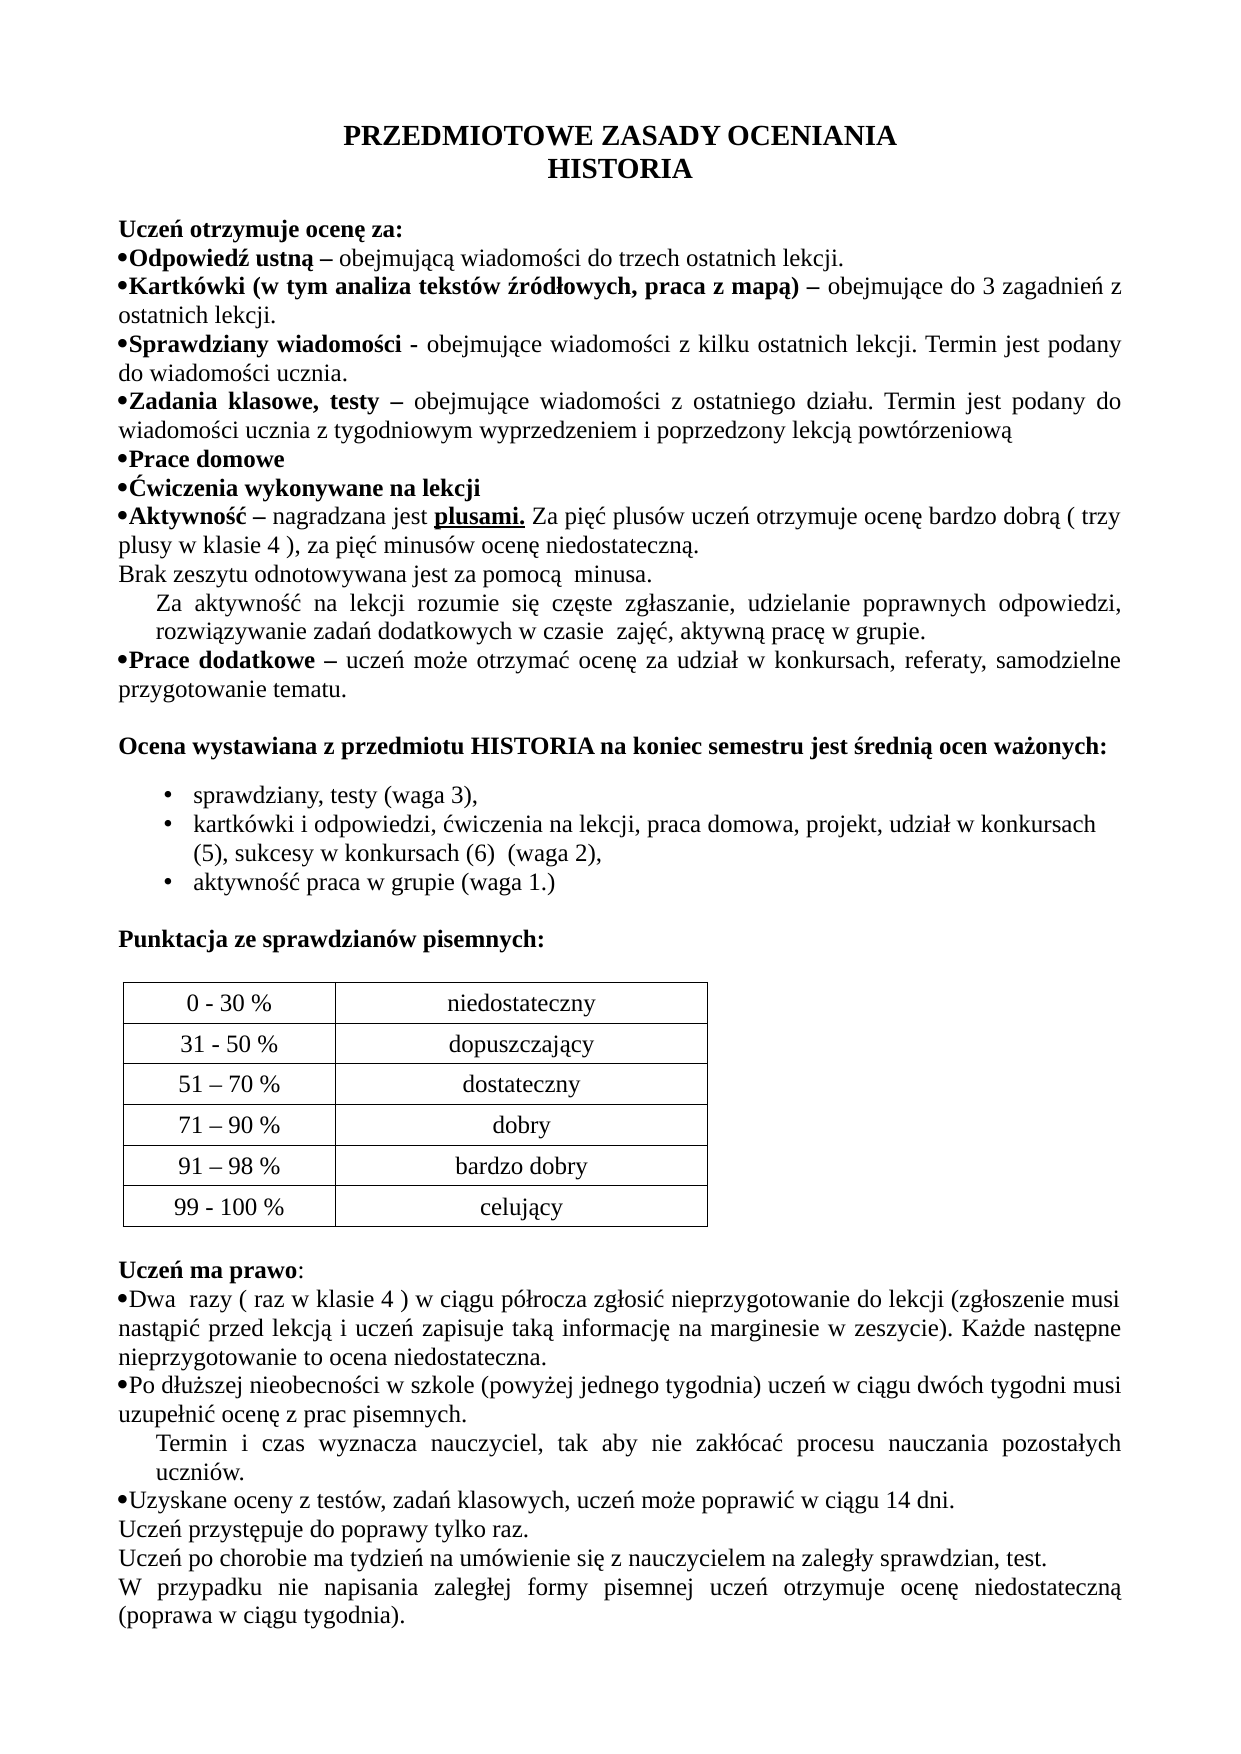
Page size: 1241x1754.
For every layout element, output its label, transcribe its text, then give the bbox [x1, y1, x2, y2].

list Kartkówki (w tym analiza tekstów źródłowych, praca z mapą) – obejmujące do 3 zagadnień z ostatnich lekcji. [118, 271, 1122, 329]
text Uczeń przystępuje do poprawy tylko raz. [118, 1514, 1122, 1543]
list Prace dodatkowe – uczeń może otrzymać ocenę za udział w konkursach, referaty, samodzielne przygotowanie tematu. [118, 645, 1122, 703]
list Ćwiczenia wykonywane na lekcji [118, 473, 1122, 501]
list Sprawdziany wiadomości - obejmujące wiadomości z kilku ostatnich lekcji. Termin jest podany do wiadomości ucznia. [118, 329, 1122, 386]
text Uczeń ma prawo: [118, 1255, 1122, 1284]
table_cell 51 – 70 % [124, 1064, 335, 1104]
table_header 0 - 30 % [124, 983, 335, 1022]
text Punktacja ze sprawdzianów pisemnych: [118, 924, 1122, 953]
list Dwa razy ( raz w klasie 4 ) w ciągu półrocza zgłosić nieprzygotowanie do lekcji (zgłoszenie musi nastąpić przed lekcją i uczeń zapisuje taką informację na marginesie w zeszycie). Każde następne nieprzygotowanie to ocena niedostateczna. [118, 1284, 1122, 1370]
text Za aktywność na lekcji rozumie się częste zgłaszanie, udzielanie poprawnych odpowiedzi, rozwiązywanie zadań dodatkowych w czasie zajęć, aktywną pracę w grupie. [156, 588, 1122, 645]
text Ocena wystawiana z przedmiotu HISTORIA na koniec semestru jest średnią ocen ważonych: [118, 731, 1122, 760]
table_cell 99 - 100 % [124, 1186, 335, 1226]
table_cell bardzo dobry [336, 1146, 707, 1185]
list Zadania klasowe, testy – obejmujące wiadomości z ostatniego działu. Termin jest podany do wiadomości ucznia z tygodniowym wyprzedzeniem i poprzedzony lekcją powtórzeniową [118, 386, 1122, 444]
list aktywność praca w grupie (waga 1.) [164, 867, 1122, 896]
table_cell dobry [336, 1105, 707, 1145]
table_cell dostateczny [336, 1064, 707, 1104]
text Brak zeszytu odnotowywana jest za pomocą minusa. [118, 559, 1122, 588]
list kartkówki i odpowiedzi, ćwiczenia na lekcji, praca domowa, projekt, udział w konkursach (5), sukcesy w konkursach (6) (waga 2), [164, 809, 1122, 867]
list Uzyskane oceny z testów, zadań klasowych, uczeń może poprawić w ciągu 14 dni. [118, 1485, 1122, 1514]
list Aktywność – nagradzana jest plusami. Za pięć plusów uczeń otrzymuje ocenę bardzo dobrą ( trzy plusy w klasie 4 ), za pięć minusów ocenę niedostateczną. [118, 501, 1122, 559]
text Uczeń po chorobie ma tydzień na umówienie się z nauczycielem na zaległy sprawdzian, test. [118, 1543, 1122, 1572]
subtitle HISTORIA [118, 152, 1122, 185]
list Odpowiedź ustną – obejmującą wiadomości do trzech ostatnich lekcji. [118, 243, 1122, 271]
table_cell 71 – 90 % [124, 1105, 335, 1145]
list sprawdziany, testy (waga 3), [164, 781, 1122, 809]
text W przypadku nie napisania zaległej formy pisemnej uczeń otrzymuje ocenę niedostateczną (poprawa w ciągu tygodnia). [118, 1572, 1122, 1629]
subtitle PRZEDMIOTOWE ZASADY OCENIANIA [118, 118, 1122, 152]
table_cell 31 - 50 % [124, 1024, 335, 1063]
text Uczeń otrzymuje ocenę za: [118, 214, 1122, 243]
list Prace domowe [118, 444, 1122, 473]
list Po dłuższej nieobecności w szkole (powyżej jednego tygodnia) uczeń w ciągu dwóch tygodni musi uzupełnić ocenę z prac pisemnych. [118, 1370, 1122, 1428]
table_cell celujący [336, 1186, 707, 1226]
table_cell dopuszczający [336, 1024, 707, 1063]
text Termin i czas wyznacza nauczyciel, tak aby nie zakłócać procesu nauczania pozostałych uczniów. [156, 1428, 1122, 1485]
table_header niedostateczny [336, 983, 707, 1022]
table_cell 91 – 98 % [124, 1146, 335, 1185]
